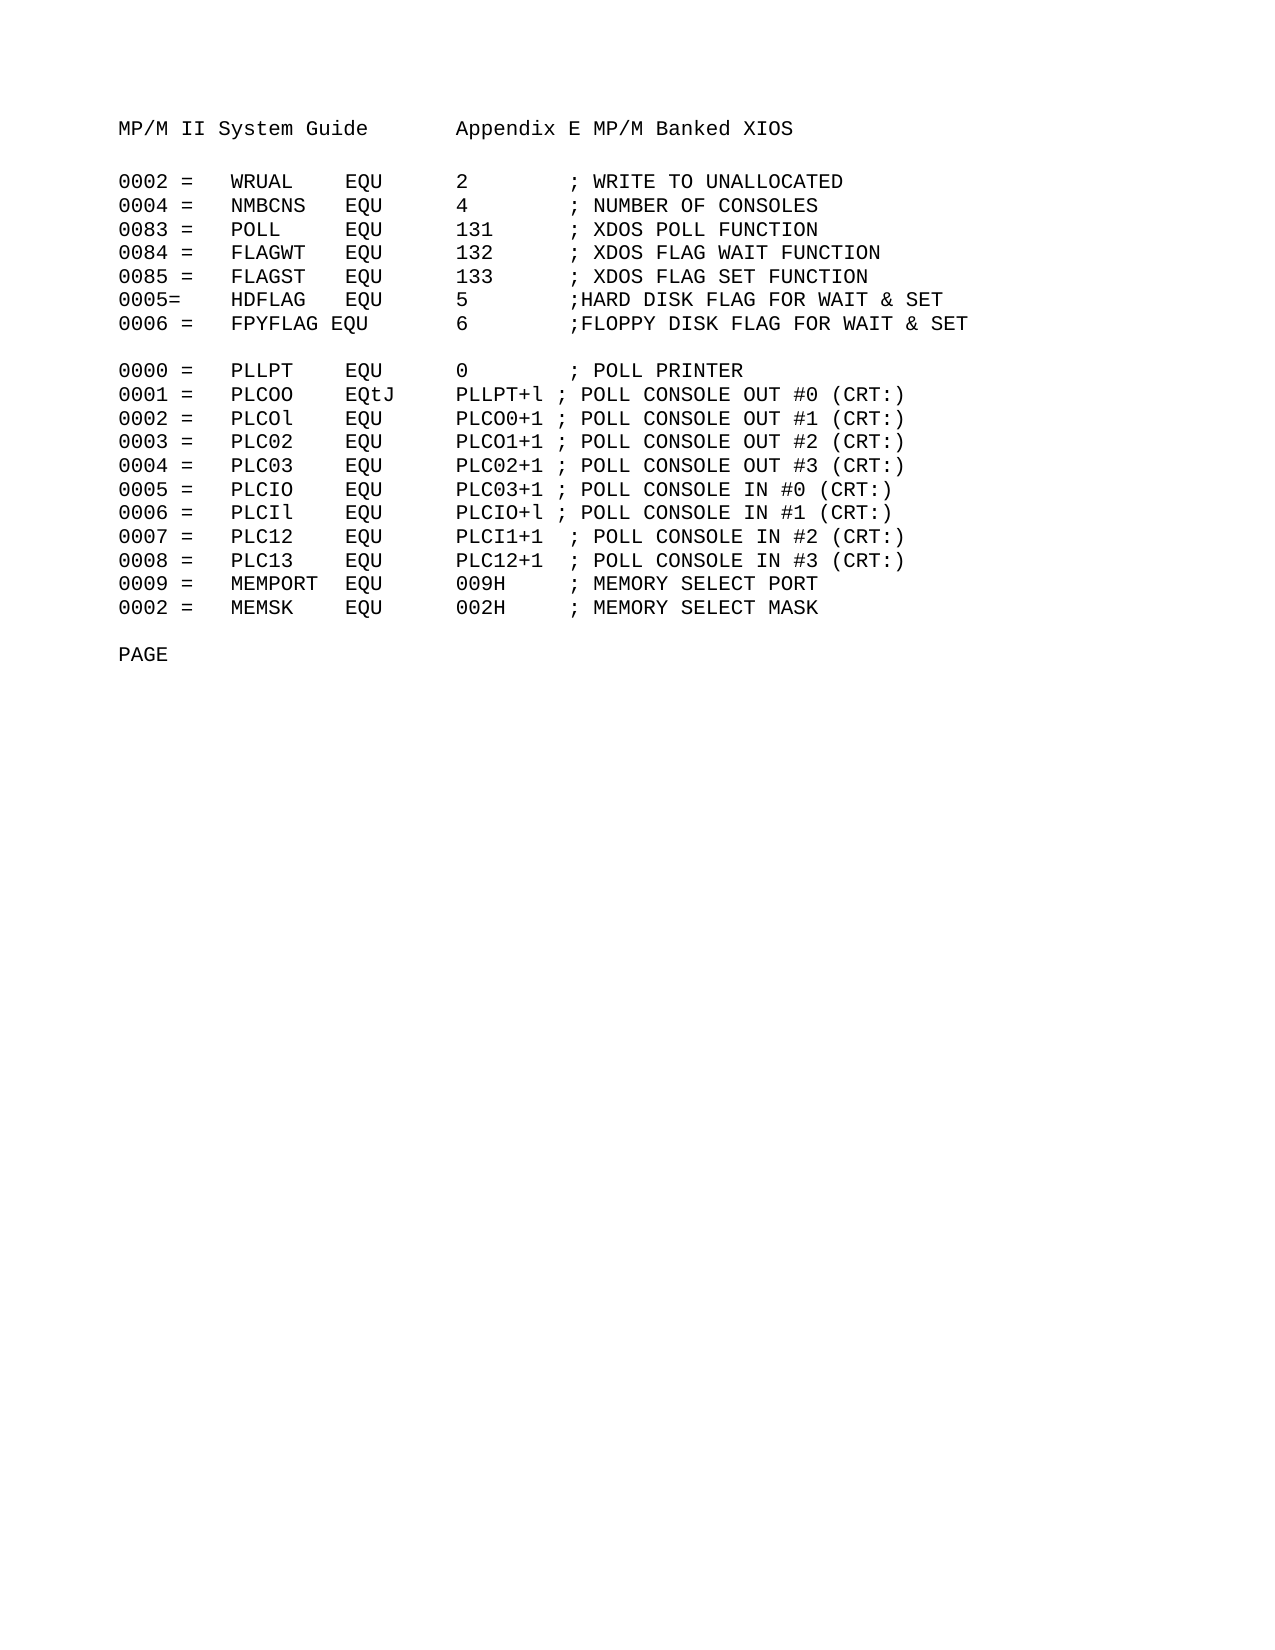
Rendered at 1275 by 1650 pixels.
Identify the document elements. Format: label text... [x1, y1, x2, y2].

text 0009 = MEMPORT EQU 009H ; MEMORY SELECT PORT [118, 573, 1157, 597]
text 0002 = MEMSK EQU 002H ; MEMORY SELECT MASK [118, 597, 1157, 621]
text PAGE [118, 644, 1157, 668]
text 0004 = PLC03 EQU PLC02+1 ; POLL CONSOLE OUT #3 (CRT:) [118, 455, 1157, 479]
text 0083 = POLL EQU 131 ; XDOS POLL FUNCTION [118, 218, 1157, 242]
text 0000 = PLLPT EQU 0 ; POLL PRINTER [118, 360, 1157, 384]
text 0002 = PLCOl EQU PLCO0+1 ; POLL CONSOLE OUT #1 (CRT:) [118, 408, 1157, 431]
text 0084 = FLAGWT EQU 132 ; XDOS FLAG WAIT FUNCTION [118, 242, 1157, 266]
text 0004 = NMBCNS EQU 4 ; NUMBER OF CONSOLES [118, 195, 1157, 218]
text 0005 = PLCIO EQU PLC03+1 ; POLL CONSOLE IN #0 (CRT:) [118, 479, 1157, 502]
text 0008 = PLC13 EQU PLC12+1 ; POLL CONSOLE IN #3 (CRT:) [118, 549, 1157, 573]
text 0006 = FPYFLAG EQU 6 ;FLOPPY DISK FLAG FOR WAIT & SET [118, 313, 1157, 337]
text 0005= HDFLAG EQU 5 ;HARD DISK FLAG FOR WAIT & SET [118, 289, 1157, 313]
text 0085 = FLAGST EQU 133 ; XDOS FLAG SET FUNCTION [118, 266, 1157, 289]
text 0002 = WRUAL EQU 2 ; WRITE TO UNALLOCATED [118, 171, 1157, 195]
text 0007 = PLC12 EQU PLCI1+1 ; POLL CONSOLE IN #2 (CRT:) [118, 526, 1157, 549]
text 0006 = PLCIl EQU PLCIO+l ; POLL CONSOLE IN #1 (CRT:) [118, 502, 1157, 526]
text 0003 = PLC02 EQU PLCO1+1 ; POLL CONSOLE OUT #2 (CRT:) [118, 431, 1157, 455]
text 0001 = PLCOO EQtJ PLLPT+l ; POLL CONSOLE OUT #0 (CRT:) [118, 384, 1157, 408]
